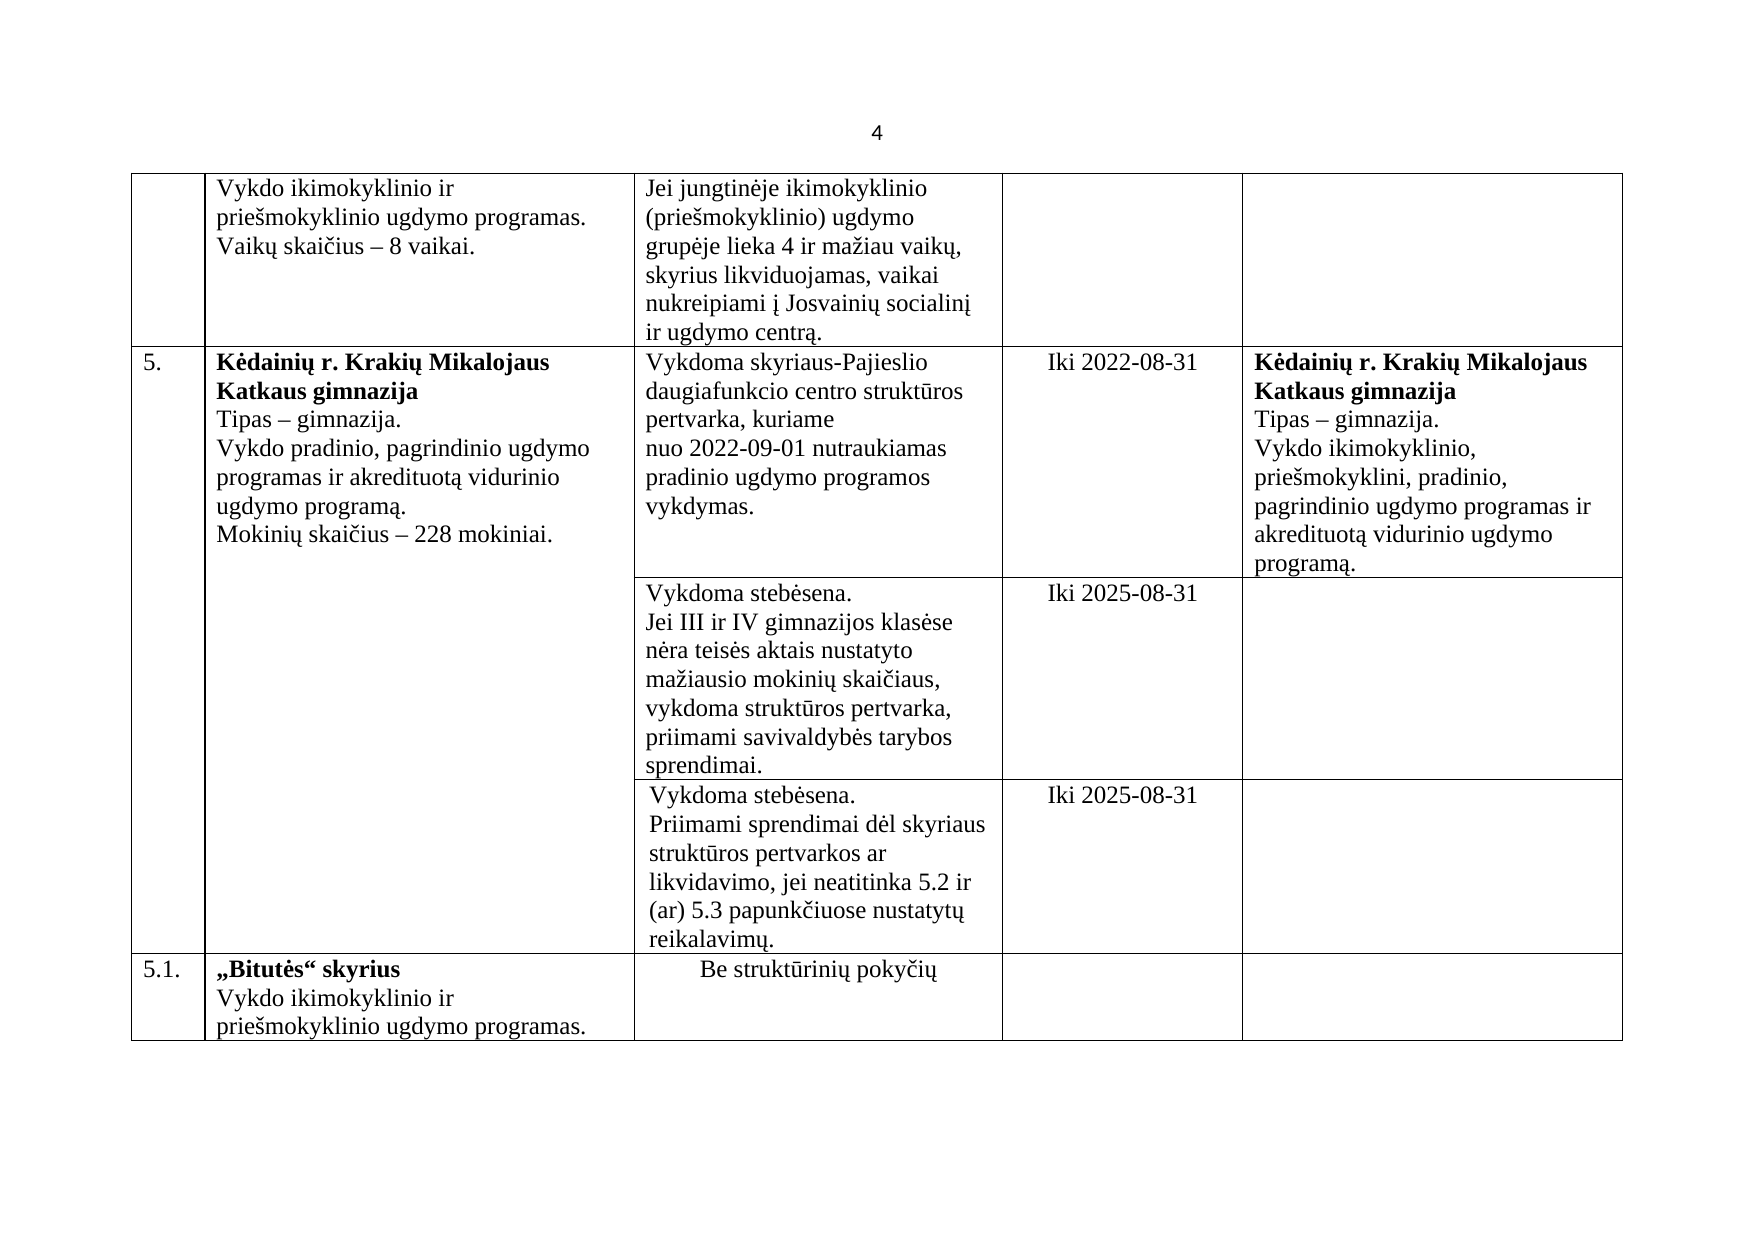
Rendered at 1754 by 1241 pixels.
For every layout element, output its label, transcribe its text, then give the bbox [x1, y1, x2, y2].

table_cell [1243, 780, 1622, 953]
table_cell „Bitutės“ skyrius Vykdo ikimokyklinio ir priešmokyklinio ugdymo programas. [206, 954, 634, 1040]
table_cell Iki 2025-08-31 [1003, 578, 1242, 779]
table_cell Vykdoma stebėsena. Jei III ir IV gimnazijos klasėse nėra teisės aktais nustatyto mažiausio mokinių skaičiaus, vykdoma struktūros pertvarka, priimami savivaldybės tarybos sprendimai. [635, 578, 1002, 779]
table_cell Kėdainių r. Krakių Mikalojaus Katkaus gimnazija Tipas – gimnazija. Vykdo ikimokyklinio, priešmokyklini, pradinio, pagrindinio ugdymo programas ir akredituotą vidurinio ugdymo programą. [1243, 347, 1622, 577]
table_cell Vykdoma skyriaus-Pajieslio daugiafunkcio centro struktūros pertvarka, kuriame nuo 2022-09-01 nutraukiamas pradinio ugdymo programos vykdymas. [635, 347, 1002, 577]
table_cell 5.1. [132, 954, 204, 1040]
table_cell 5. [132, 347, 204, 953]
table_cell [1243, 578, 1622, 779]
table_cell Vykdo ikimokyklinio ir priešmokyklinio ugdymo programas. Vaikų skaičius – 8 vaikai. [206, 174, 634, 346]
table_cell [1003, 954, 1242, 1040]
table_cell [1243, 954, 1622, 1040]
table_cell Be struktūrinių pokyčių [635, 954, 1002, 1040]
table_cell Jei jungtinėje ikimokyklinio (priešmokyklinio) ugdymo grupėje lieka 4 ir mažiau vaikų, skyrius likviduojamas, vaikai nukreipiami į Josvainių socialinį ir ugdymo centrą. [635, 174, 1002, 346]
table_cell [1003, 174, 1242, 346]
table_cell Vykdoma stebėsena. Priimami sprendimai dėl skyriaus struktūros pertvarkos ar likvidavimo, jei neatitinka 5.2 ir (ar) 5.3 papunkčiuose nustatytų reikalavimų. [635, 780, 1002, 953]
table_cell Iki 2025-08-31 [1003, 780, 1242, 953]
table_cell Iki 2022-08-31 [1003, 347, 1242, 577]
table_cell Kėdainių r. Krakių Mikalojaus Katkaus gimnazija Tipas – gimnazija. Vykdo pradinio, pagrindinio ugdymo programas ir akredituotą vidurinio ugdymo programą. Mokinių skaičius – 228 mokiniai. [206, 347, 634, 953]
table_cell [1243, 174, 1622, 346]
table_cell [132, 174, 204, 346]
